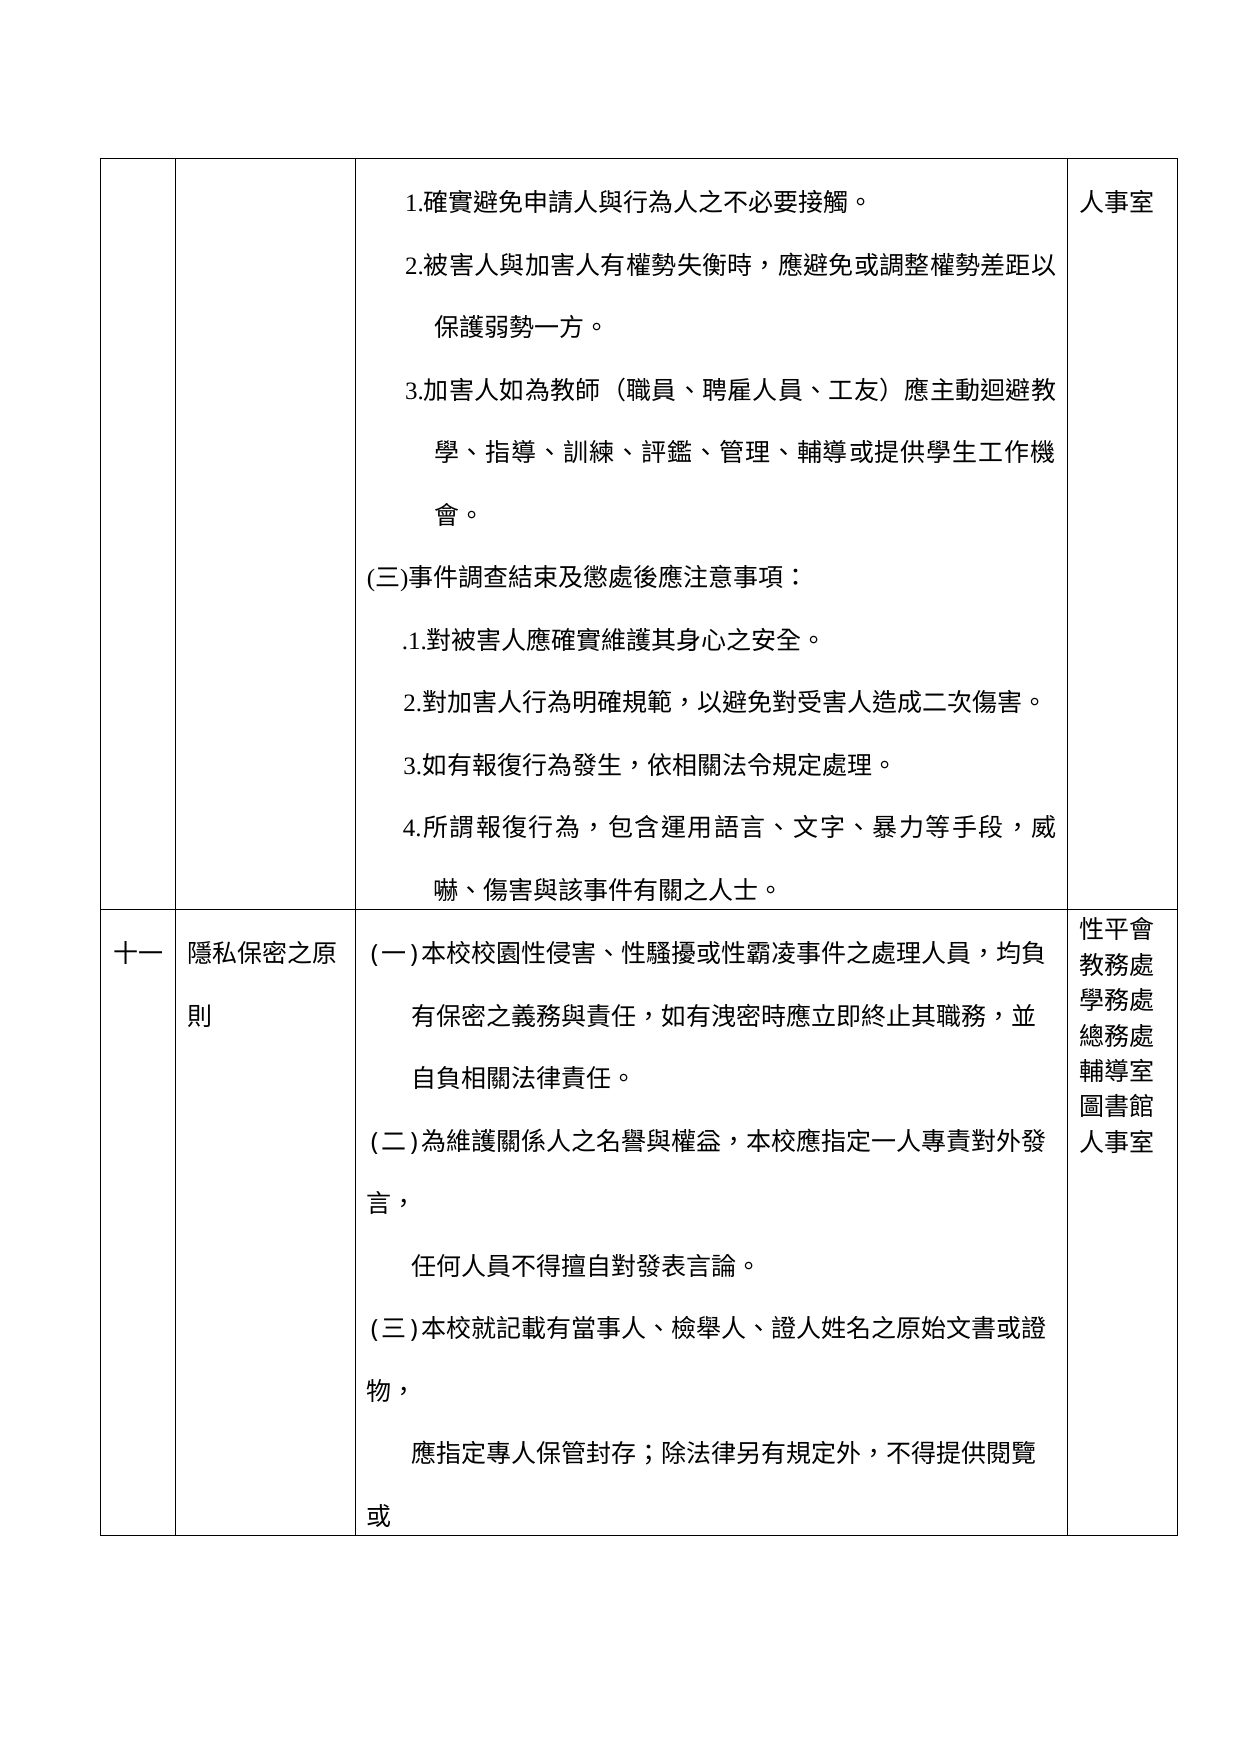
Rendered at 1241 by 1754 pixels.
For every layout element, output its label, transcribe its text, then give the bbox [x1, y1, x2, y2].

table_cell 性平會 教務處學務處總務處輔導室圖書館 人事室 [1068, 910, 1177, 1535]
table_cell 隱私保密之原則 [176, 910, 355, 1535]
table_cell [176, 159, 355, 909]
table_cell (一)本校校園性侵害、性騷擾或性霸凌事件之處理人員，均負有保密之義務與責任，如有洩密時應立即終止其職務，並自負相關法律責任。 (二)為維護關係人之名譽與權益，本校應指定一人專責對外發言， 任何人員不得擅自對發表言論。 (三)本校就記載有當事人、檢舉人、證人姓名之原始文書或證物， 應指定專人保管封存；除法律另有規定外，不得提供閱覽或 [356, 910, 1067, 1535]
table_cell 人事室 [1068, 159, 1177, 909]
table_cell 1.確實避免申請人與行為人之不必要接觸。 2.被害人與加害人有權勢失衡時，應避免或調整權勢差距以保護弱勢一方。 3.加害人如為教師（職員、聘雇人員、工友）應主動迴避教學、指導、訓練、評鑑、管理、輔導或提供學生工作機會。 (三)事件調查結束及懲處後應注意事項： .1.對被害人應確實維護其身心之安全。 2.對加害人行為明確規範，以避免對受害人造成二次傷害。 3.如有報復行為發生，依相關法令規定處理。 4.所謂報復行為，包含運用語言、文字、暴力等手段，威嚇、傷害與該事件有關之人士。 [356, 159, 1067, 909]
table_cell [101, 159, 175, 909]
table_cell 十一 [101, 910, 175, 1535]
